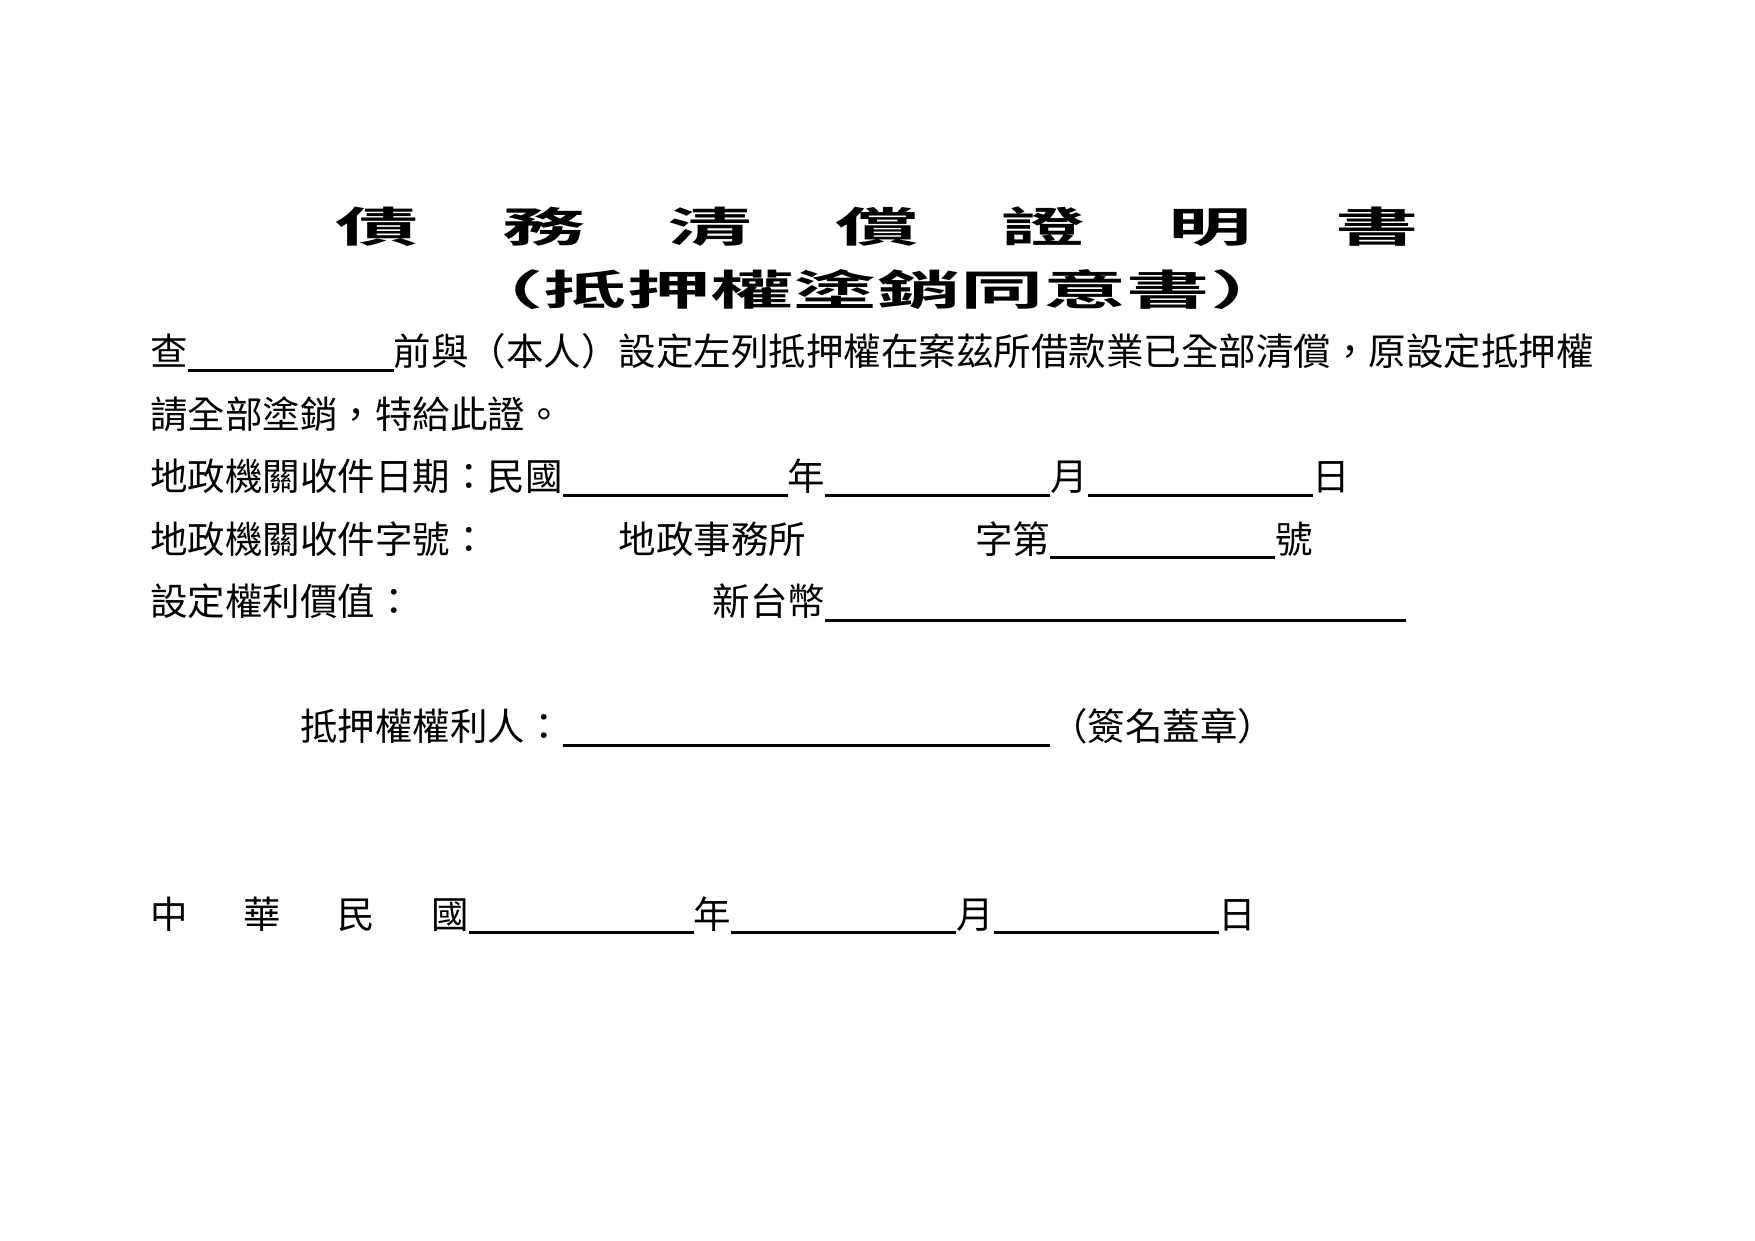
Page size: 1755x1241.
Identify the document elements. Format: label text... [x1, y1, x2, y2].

text 設定權利價值： 新台幣 [150, 558, 1604, 620]
text 查 前與（本人）設定左列抵押權在案茲所借款業已全部清償，原設定抵押權請全部塗銷，特給此證。 [150, 308, 1604, 433]
text 地政機關收件日期：民國 年 月 日 [150, 433, 1604, 495]
text 抵押權權利人： （簽名蓋章） [150, 683, 1604, 745]
text 地政機關收件字號： 地政事務所 字第 號 [150, 495, 1604, 558]
text 中 華 民 國 年 月 日 [150, 870, 1604, 933]
text 債 務 清 償 證 明 書 [150, 183, 1604, 245]
text （抵押權塗銷同意書） [150, 245, 1604, 308]
